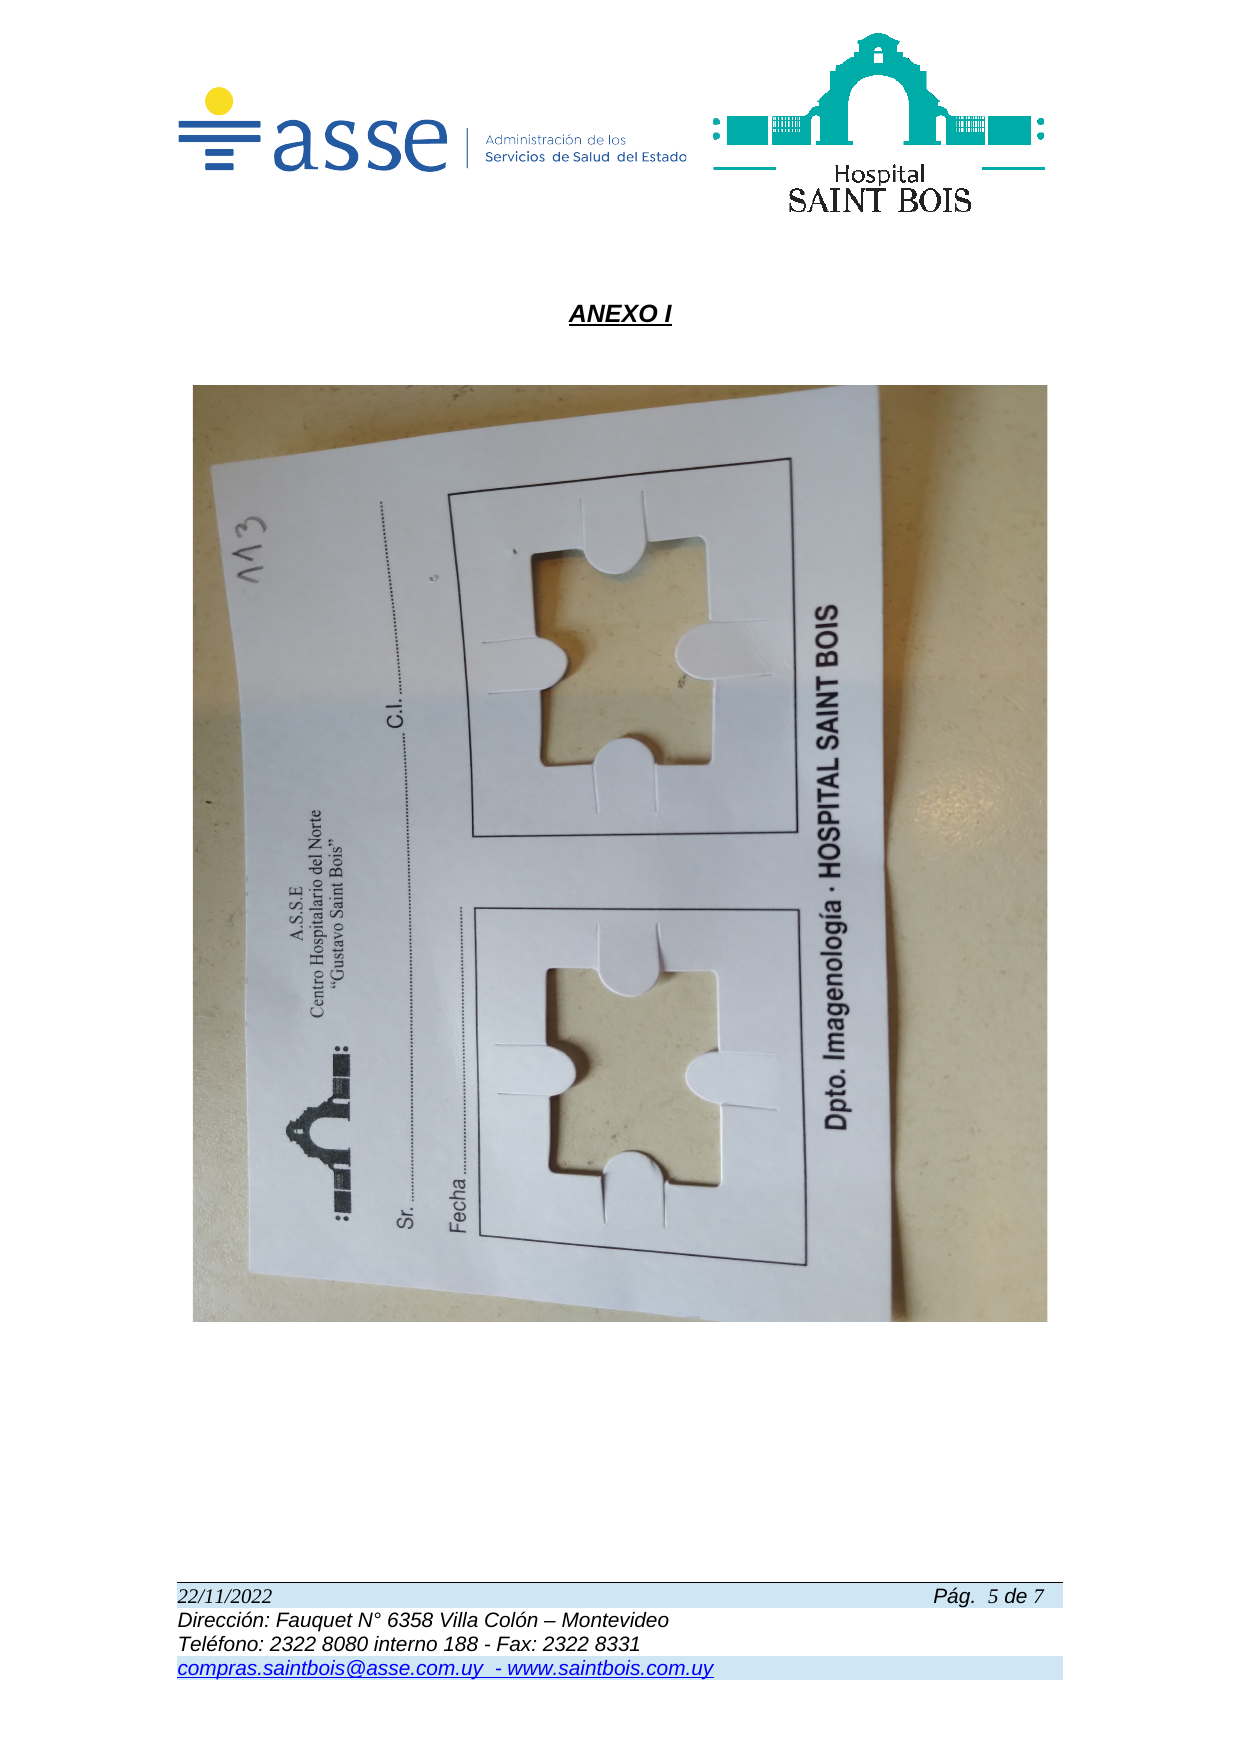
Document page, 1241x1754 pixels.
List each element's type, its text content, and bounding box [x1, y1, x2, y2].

text ANEXO I [177, 299, 1063, 328]
picture [192, 385, 1048, 1322]
picture [178, 87, 687, 172]
